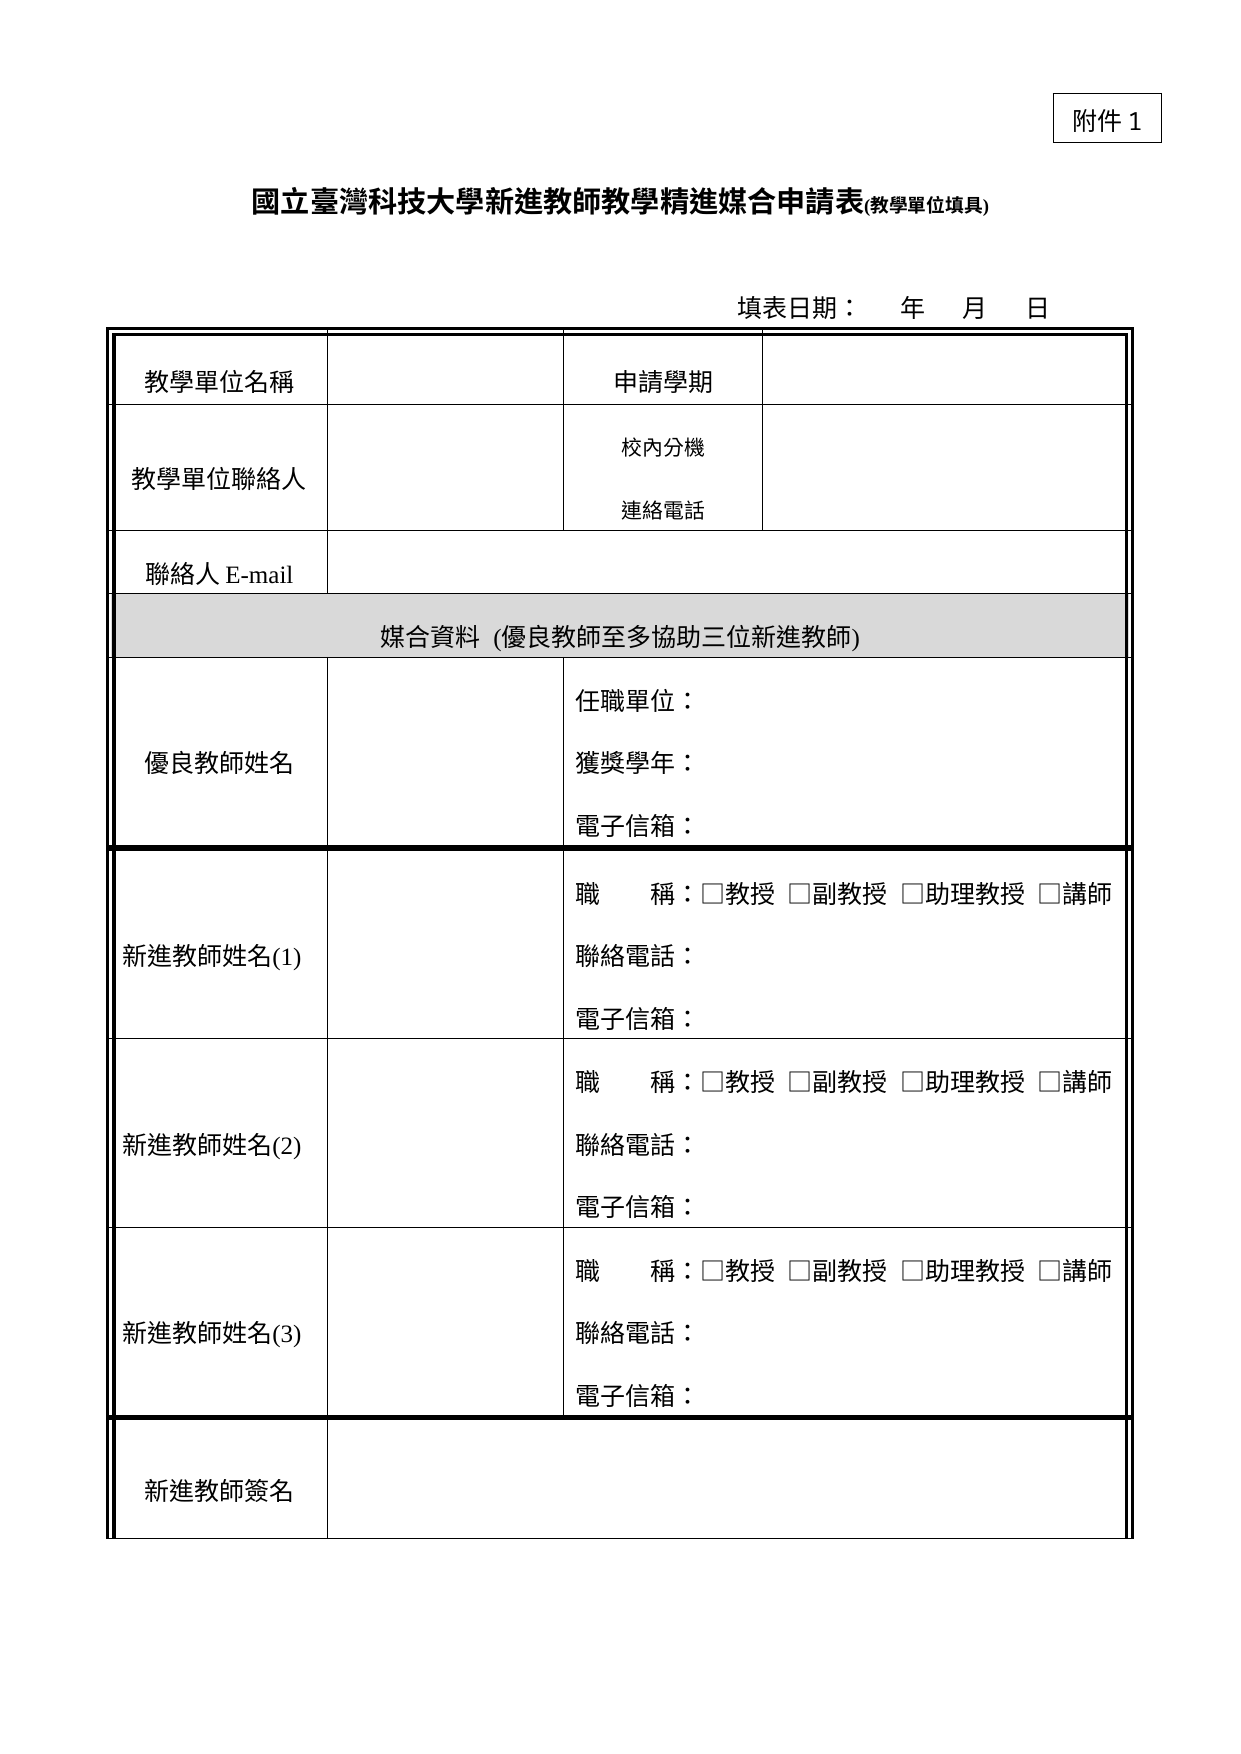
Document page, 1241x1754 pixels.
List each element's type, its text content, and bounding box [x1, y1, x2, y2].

table_header 教學單位名稱 [111, 330, 327, 404]
table_cell [328, 658, 563, 845]
text 填表日期： 年 月 日 [187, 264, 1050, 327]
table_cell [328, 1039, 563, 1227]
table_cell 任職單位： 獲獎學年： 電子信箱： [564, 658, 1125, 845]
table_header 申請學期 [564, 336, 762, 404]
text [1054, 94, 1161, 142]
table_cell 新進教師姓名(3) [116, 1228, 327, 1415]
table_header [763, 330, 1129, 404]
table_cell [328, 1420, 1125, 1538]
table_cell [328, 405, 563, 530]
table_cell [328, 1228, 563, 1415]
table_cell [328, 851, 563, 1038]
text 附件1 [1069, 101, 1146, 134]
text 國立臺灣科技大學新進教師教學精進媒合申請表(教學單位填具) [187, 158, 1053, 221]
table_cell 新進教師姓名(2) [116, 1039, 327, 1227]
table_cell [763, 405, 1125, 530]
table_header [763, 336, 1125, 404]
table_cell 媒合資料 (優良教師至多協助三位新進教師) [116, 594, 1125, 657]
table_cell 職 稱：□教授 □副教授 □助理教授 □講師 聯絡電話： 電子信箱： [564, 1228, 1125, 1415]
table_header [328, 336, 563, 404]
table_cell 職 稱：□教授 □副教授 □助理教授 □講師 聯絡電話： 電子信箱： [564, 1039, 1125, 1227]
table_cell 優良教師姓名 [116, 658, 327, 845]
table_cell [328, 531, 1125, 593]
table_cell 新進教師姓名(1) [116, 851, 327, 1038]
table_cell 校內分機 連絡電話 [564, 405, 762, 530]
table_cell 新進教師簽名 [116, 1420, 327, 1538]
table_cell 教學單位聯絡人 [116, 405, 327, 530]
table_cell 聯絡人E-mail [116, 531, 327, 593]
table_cell 職 稱：□教授 □副教授 □助理教授 □講師 聯絡電話： 電子信箱： [564, 851, 1125, 1038]
